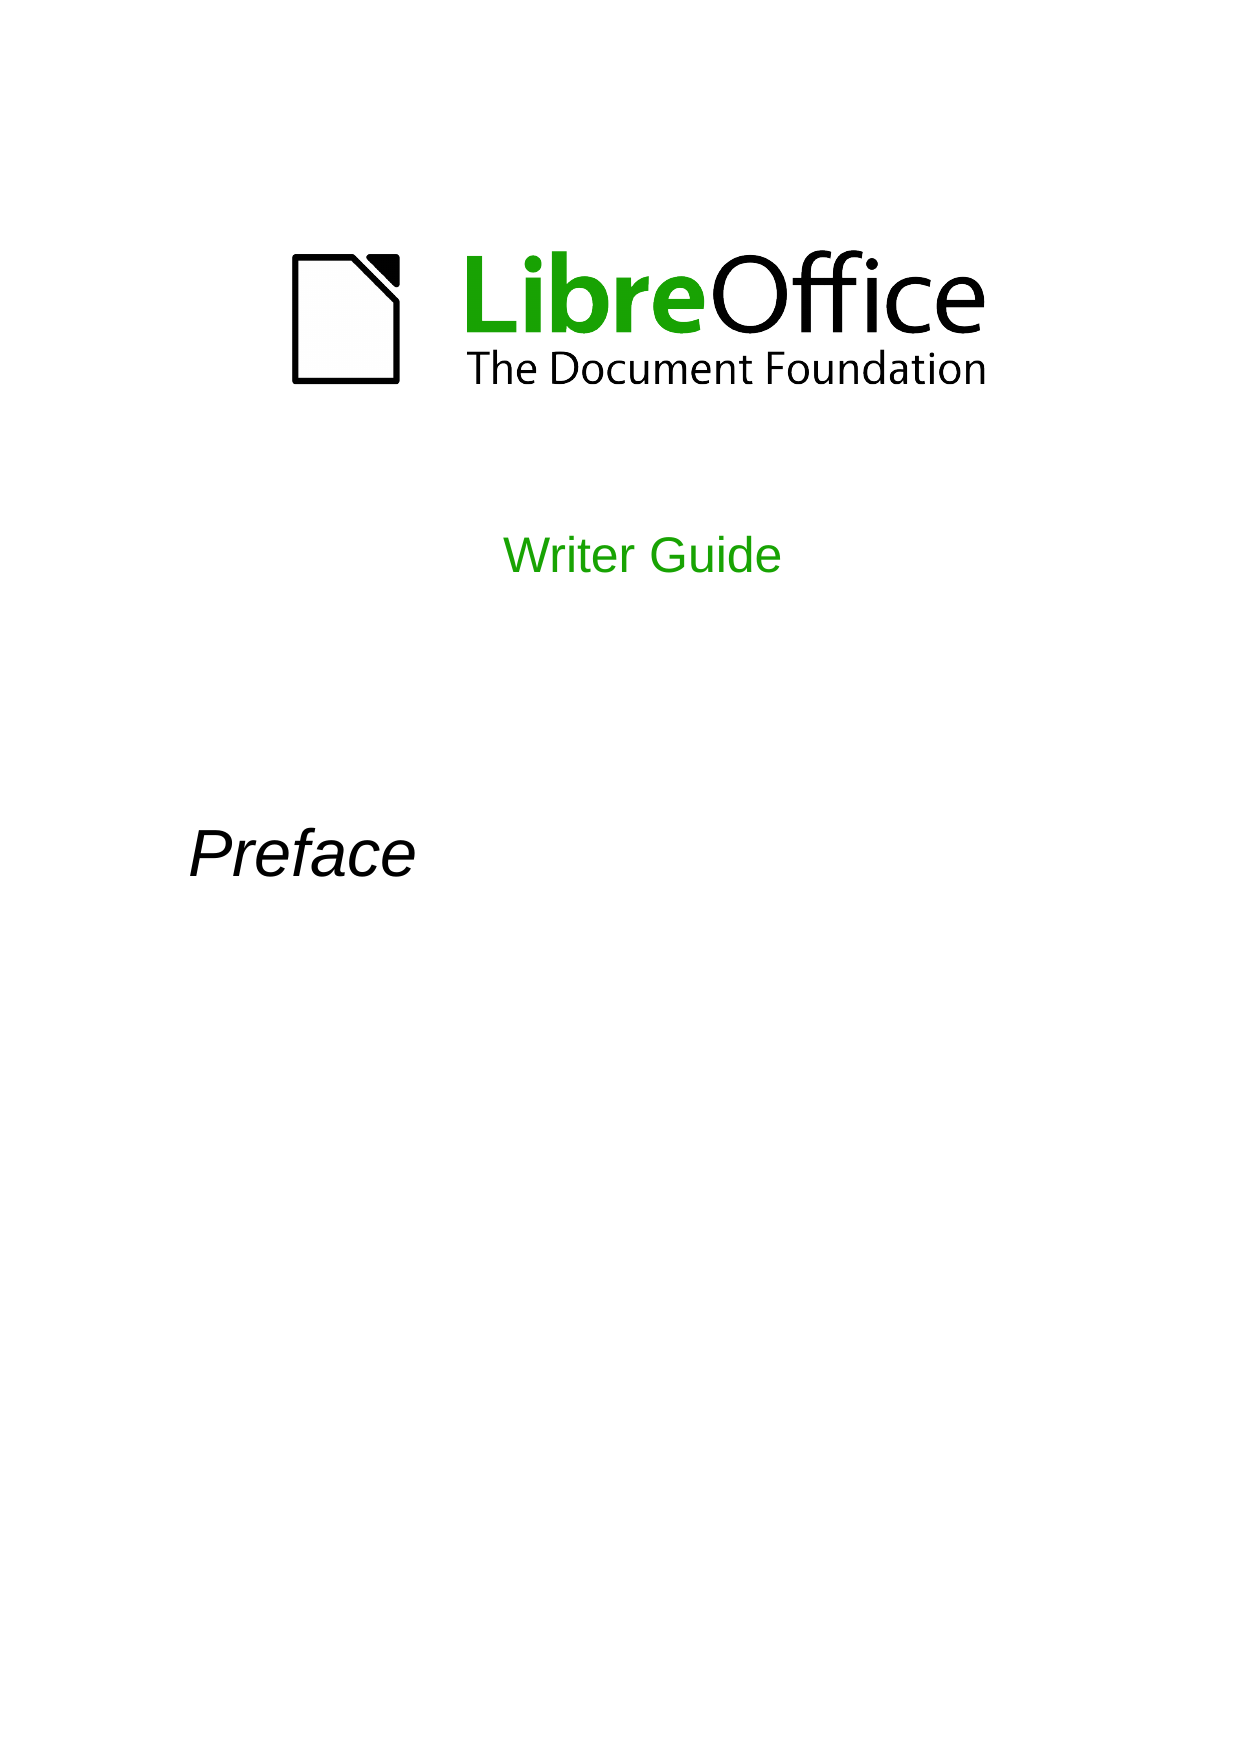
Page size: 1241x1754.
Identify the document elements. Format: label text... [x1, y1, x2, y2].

text Writer Guide [188, 526, 1098, 583]
subtitle Preface [188, 814, 1098, 891]
picture [250, 219, 1035, 419]
